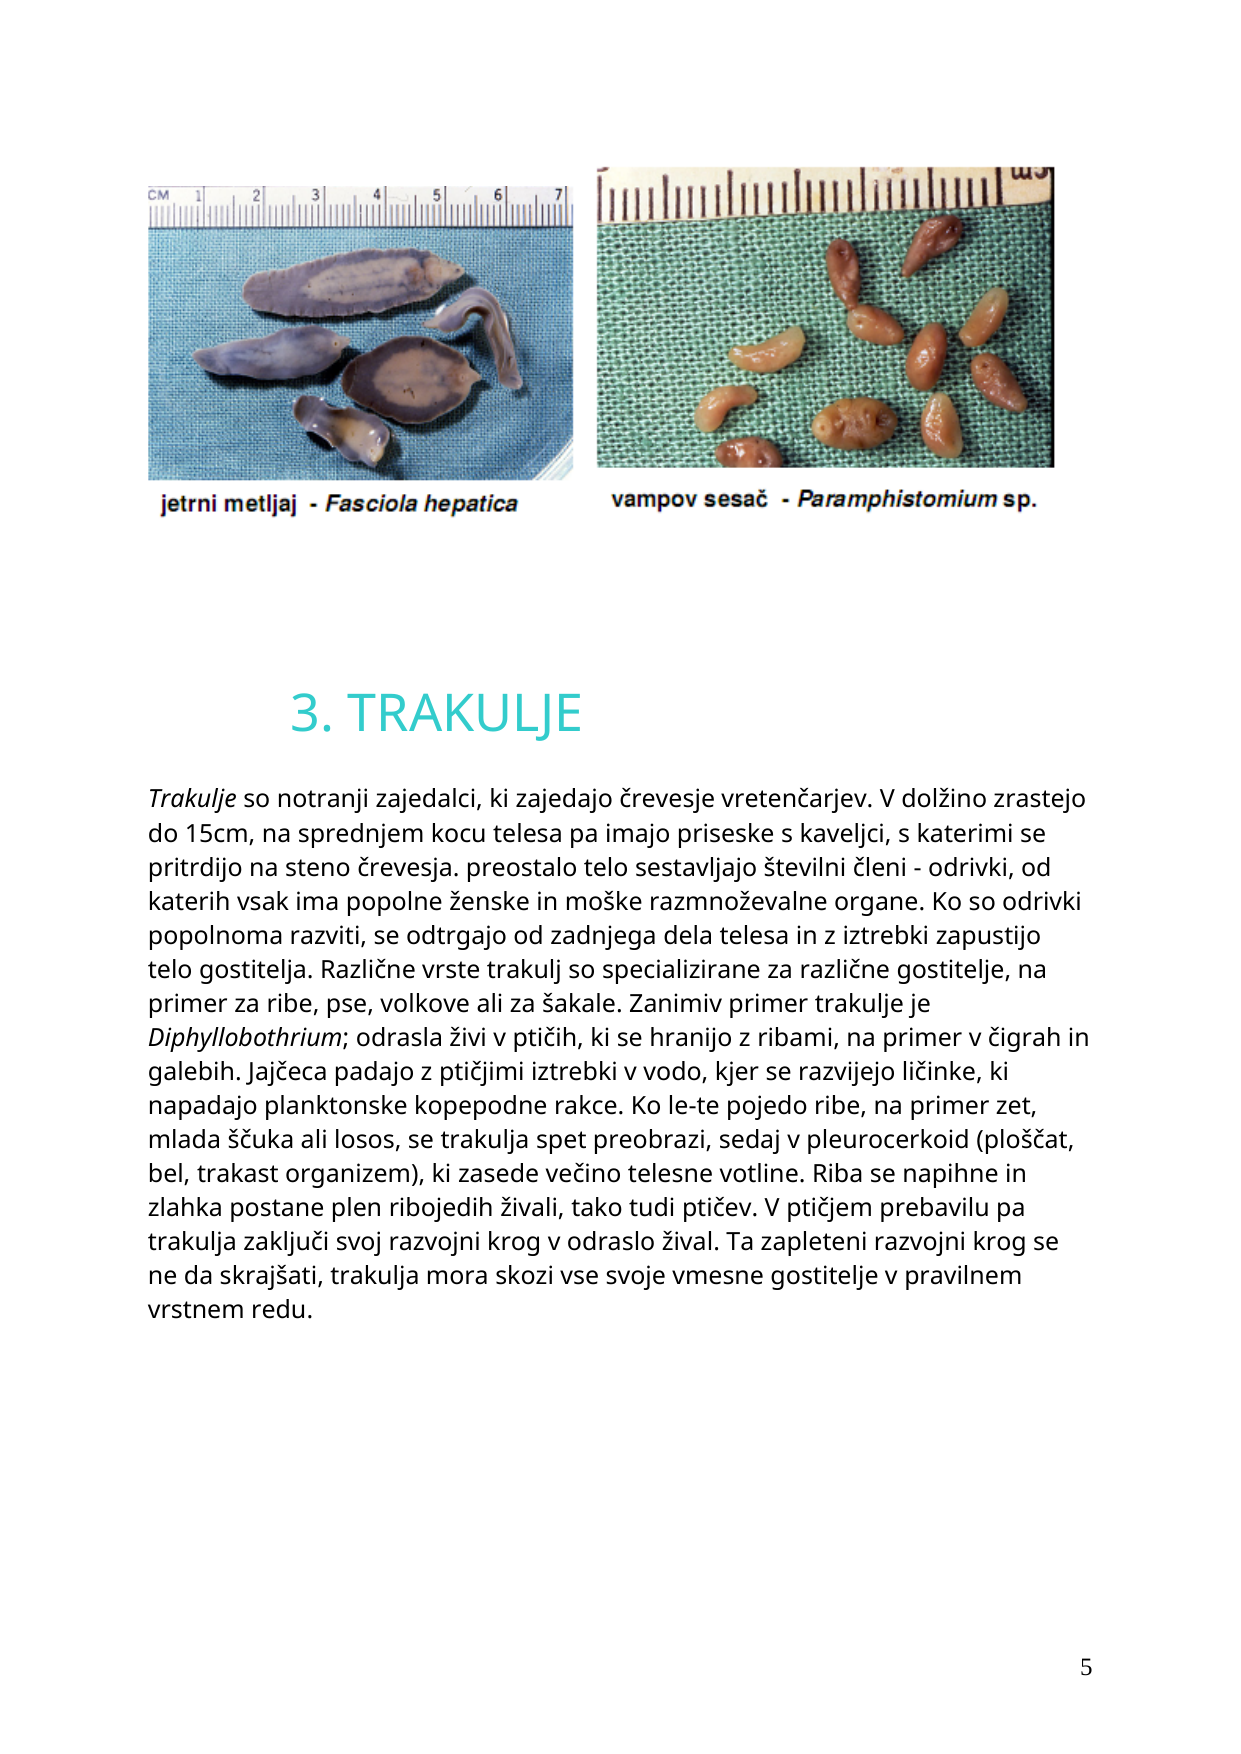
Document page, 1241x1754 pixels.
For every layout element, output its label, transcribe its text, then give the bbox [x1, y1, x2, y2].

text 3. TRAKULJE [148, 676, 1093, 747]
text Trakulje so notranji zajedalci, ki zajedajo črevesje vretenčarjev. V dolžino zrastejo do 15cm, na sprednjem kocu telesa pa imajo priseske s kaveljci, s katerimi se pritrdijo na steno črevesja. preostalo telo sestavljajo številni členi - odrivki, od katerih vsak ima popolne ženske in moške razmnoževalne organe. Ko so odrivki popolnoma razviti, se odtrgajo od zadnjega dela telesa in z iztrebki zapustijo telo gostitelja. Različne vrste trakulj so specializirane za različne gostitelje, na primer za ribe, pse, volkove ali za šakale. Zanimiv primer trakulje je Diphyllobothrium; odrasla živi v ptičih, ki se hranijo z ribami, na primer v čigrah in galebih. Jajčeca padajo z ptičjimi iztrebki v vodo, kjer se razvijejo ličinke, ki napadajo planktonske kopepodne rakce. Ko le-te pojedo ribe, na primer zet, mlada ščuka ali losos, se trakulja spet preobrazi, sedaj v pleurocerkoid (ploščat, bel, trakast organizem), ki zasede večino telesne votline. Riba se napihne in zlahka postane plen ribojedih živali, tako tudi ptičev. V ptičjem prebavilu pa trakulja zaključi svoj razvojni krog v odraslo žival. Ta zapleteni razvojni krog se ne da skrajšati, trakulja mora skozi vse svoje vmesne gostitelje v pravilnem vrstnem redu. [148, 781, 1093, 1326]
picture [147, 147, 1089, 540]
